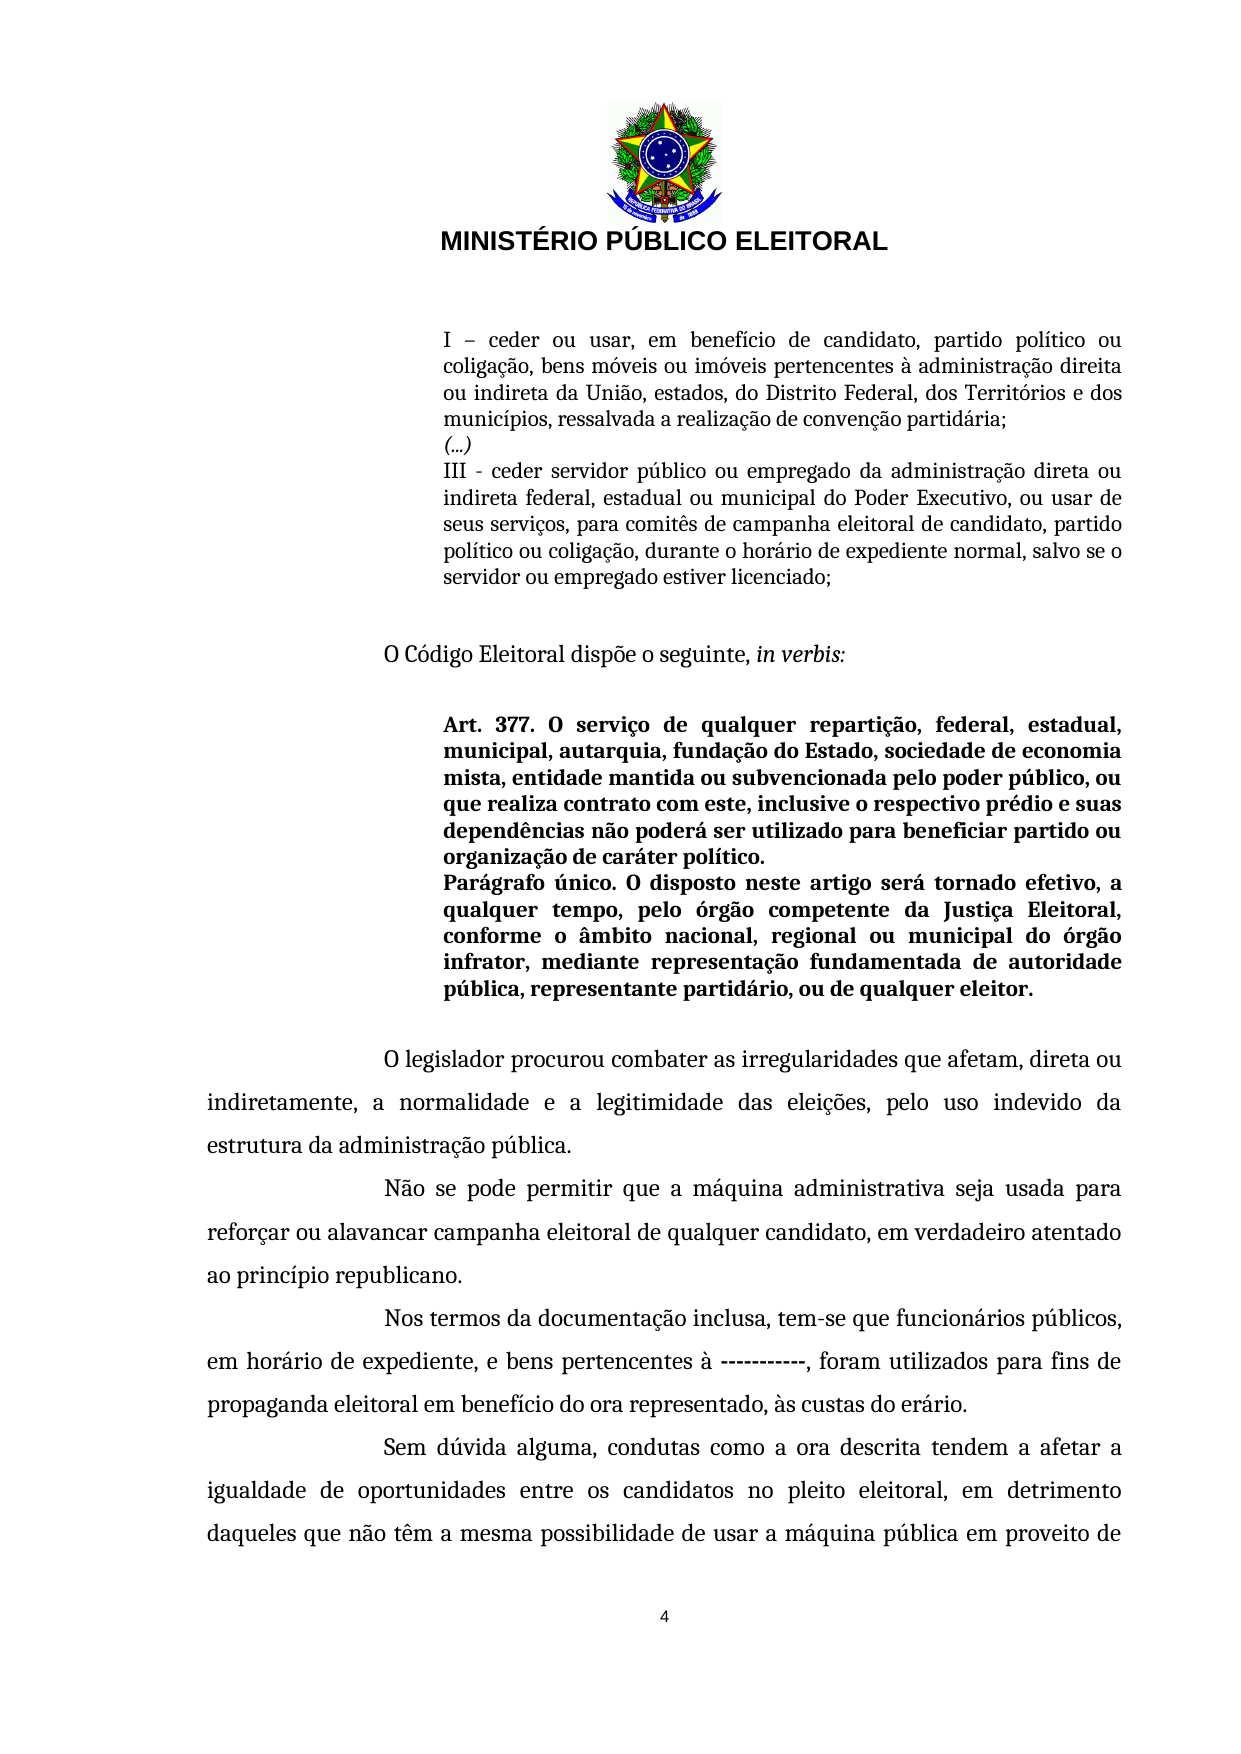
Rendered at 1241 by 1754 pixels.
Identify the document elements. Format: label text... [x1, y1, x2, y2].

text Parágrafo único. O disposto neste artigo será tornado efetivo, a qualquer tempo, pelo órgão competente da Justiça Eleitoral, conforme o âmbito nacional, regional ou municipal do órgão infrator, mediante representação fundamentada de autoridade pública, representante partidário, ou de qualquer eleitor. [443, 870, 1122, 1002]
text Art. 377. O serviço de qualquer repartição, federal, estadual, municipal, autarquia, fundação do Estado, sociedade de economia mista, entidade mantida ou subvencionada pelo poder público, ou que realiza contrato com este, inclusive o respectivo prédio e suas dependências não poderá ser utilizado para beneficiar partido ou organização de caráter político. [443, 712, 1122, 870]
text Sem dúvida alguma, condutas como a ora descrita tendem a afetar a igualdade de oportunidades entre os candidatos no pleito eleitoral, em detrimento daqueles que não têm a mesma possibilidade de usar a máquina pública em proveito de [207, 1433, 1122, 1548]
picture [606, 100, 723, 225]
text O Código Eleitoral dispõe o seguinte, in verbis: [207, 640, 1122, 669]
text III - ceder servidor público ou empregado da administração direta ou indireta federal, estadual ou municipal do Poder Executivo, ou usar de seus serviços, para comitês de campanha eleitoral de candidato, partido político ou coligação, durante o horário de expediente normal, salvo se o servidor ou empregado estiver licenciado; [443, 458, 1122, 590]
text Não se pode permitir que a máquina administrativa seja usada para reforçar ou alavancar campanha eleitoral de qualquer candidato, em verdadeiro atentado ao princípio republicano. [207, 1174, 1122, 1289]
text I – ceder ou usar, em benefício de candidato, partido político ou coligação, bens móveis ou imóveis pertencentes à administração direita ou indireta da União, estados, do Distrito Federal, dos Territórios e dos municípios, ressalvada a realização de convenção partidária; [443, 327, 1122, 432]
text Nos termos da documentação inclusa, tem-se que funcionários públicos, em horário de expediente, e bens pertencentes à -----------, foram utilizados para fins de propaganda eleitoral em benefício do ora representado, às custas do erário. [207, 1304, 1122, 1419]
text (...) [443, 432, 1122, 458]
text O legislador procurou combater as irregularidades que afetam, direta ou indiretamente, a normalidade e a legitimidade das eleições, pelo uso indevido da estrutura da administração pública. [207, 1045, 1122, 1160]
